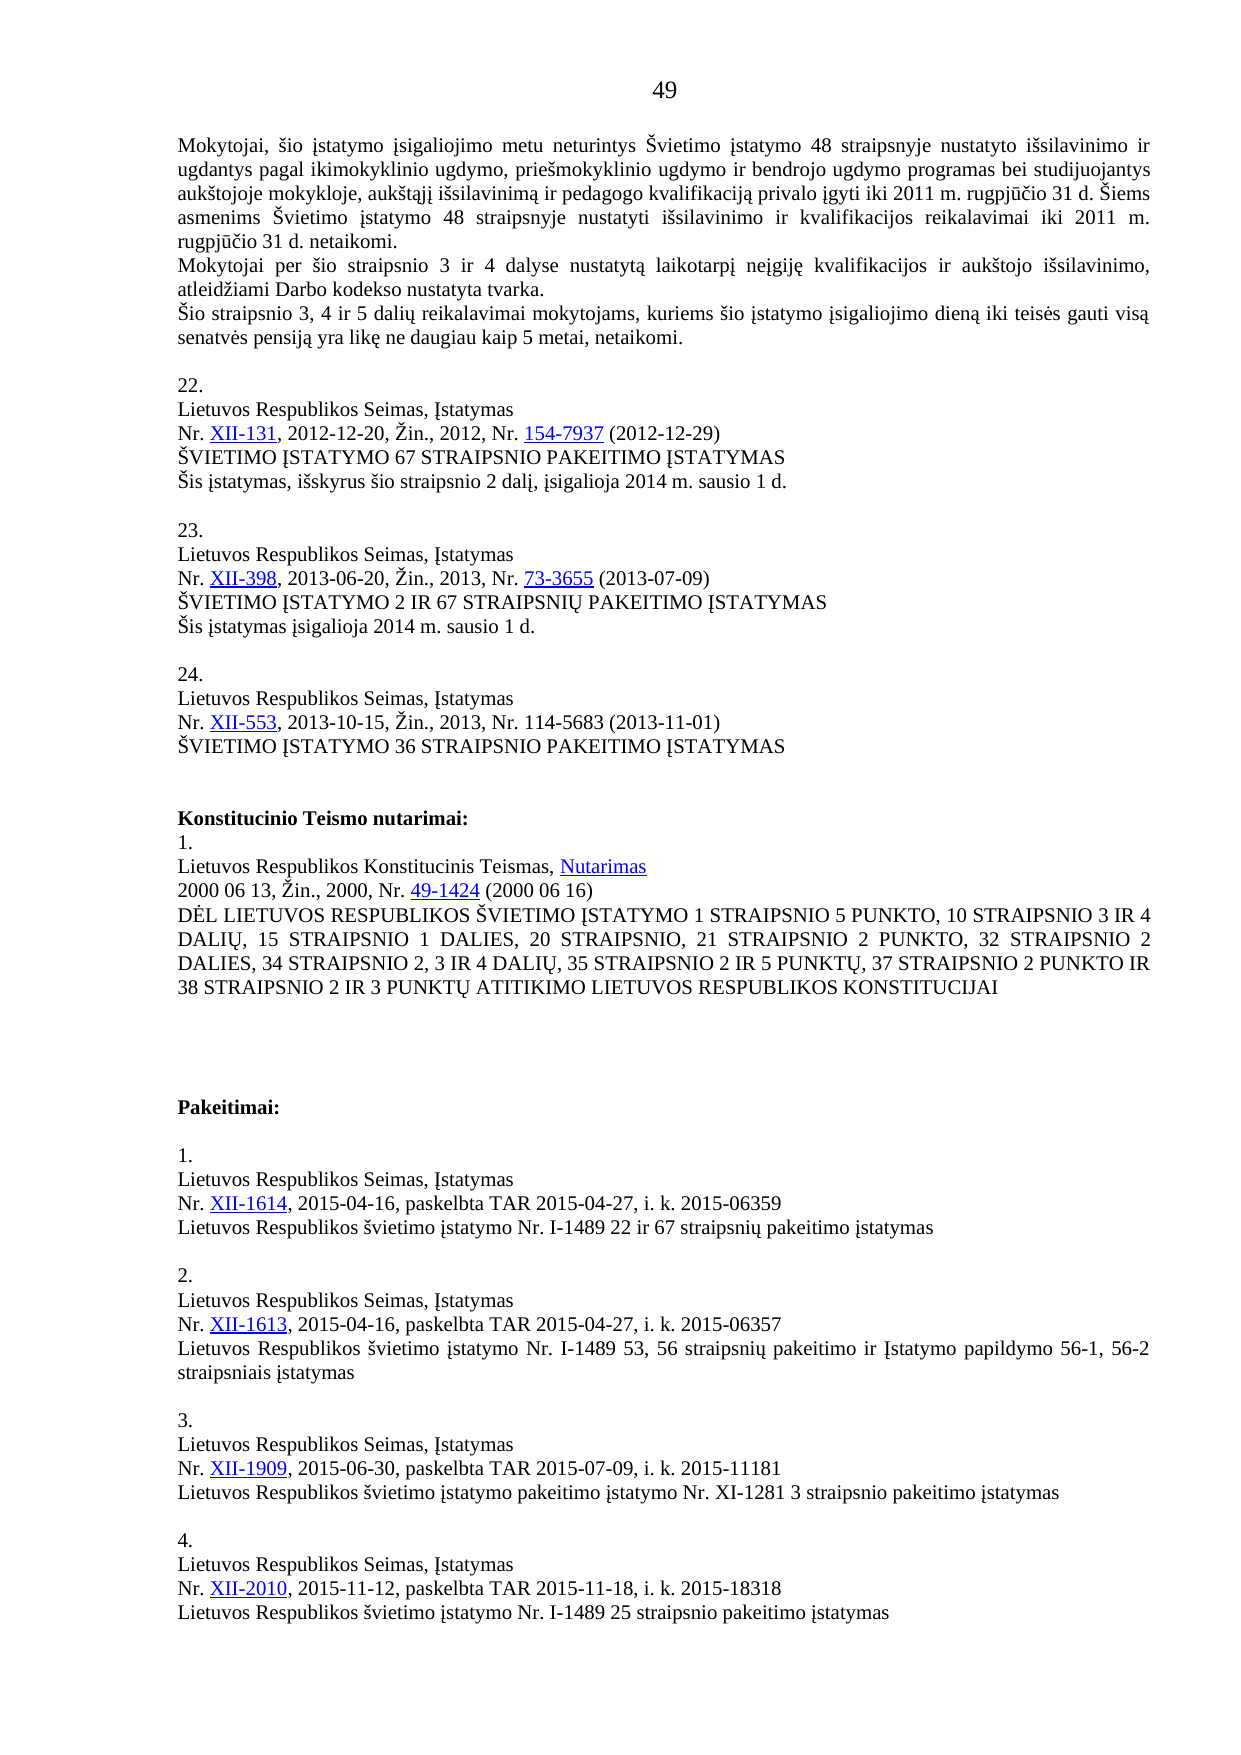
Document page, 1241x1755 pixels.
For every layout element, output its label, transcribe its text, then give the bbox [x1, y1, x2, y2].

text Lietuvos Respublikos Seimas, Įstatymas [177, 397, 1152, 421]
text ŠVIETIMO ĮSTATYMO 67 STRAIPSNIO PAKEITIMO ĮSTATYMAS [177, 445, 1152, 469]
text Mokytojai, šio įstatymo įsigaliojimo metu neturintys Švietimo įstatymo 48 straipsnyje nustatyto išsilavinimo ir ugdantys pagal ikimokyklinio ugdymo, priešmokyklinio ugdymo ir bendrojo ugdymo programas bei studijuojantys aukštojoje mokykloje, aukštąjį išsilavinimą ir pedagogo kvalifikaciją privalo įgyti iki 2011 m. rugpjūčio 31 d. Šiems asmenims Švietimo įstatymo 48 straipsnyje nustatyti išsilavinimo ir kvalifikacijos reikalavimai iki 2011 m. rugpjūčio 31 d. netaikomi. [177, 132, 1152, 253]
text 4. [177, 1528, 1152, 1552]
text Šis įstatymas įsigalioja 2014 m. sausio 1 d. [177, 614, 1152, 638]
text Nr. XII-553, 2013-10-15, Žin., 2013, Nr. 114-5683 (2013-11-01) [177, 710, 1152, 734]
text Mokytojai per šio straipsnio 3 ir 4 dalyse nustatytą laikotarpį neįgiję kvalifikacijos ir aukštojo išsilavinimo, atleidžiami Darbo kodekso nustatyta tvarka. [177, 253, 1152, 301]
text DĖL LIETUVOS RESPUBLIKOS ŠVIETIMO ĮSTATYMO 1 STRAIPSNIO 5 PUNKTO, 10 STRAIPSNIO 3 IR 4 DALIŲ, 15 STRAIPSNIO 1 DALIES, 20 STRAIPSNIO, 21 STRAIPSNIO 2 PUNKTO, 32 STRAIPSNIO 2 DALIES, 34 STRAIPSNIO 2, 3 IR 4 DALIŲ, 35 STRAIPSNIO 2 IR 5 PUNKTŲ, 37 STRAIPSNIO 2 PUNKTO IR 38 STRAIPSNIO 2 IR 3 PUNKTŲ ATITIKIMO LIETUVOS RESPUBLIKOS KONSTITUCIJAI [177, 902, 1152, 999]
text Lietuvos Respublikos Seimas, Įstatymas [177, 686, 1152, 710]
text 3. [177, 1408, 1152, 1432]
text Konstitucinio Teismo nutarimai: [177, 806, 1152, 830]
text 1. [177, 1143, 1152, 1167]
text 23. [177, 517, 1152, 542]
text Nr. XII-2010, 2015-11-12, paskelbta TAR 2015-11-18, i. k. 2015-18318 [177, 1576, 1152, 1600]
text Lietuvos Respublikos švietimo įstatymo Nr. I-1489 25 straipsnio pakeitimo įstatymas [177, 1600, 1152, 1624]
text Lietuvos Respublikos švietimo įstatymo Nr. I-1489 22 ir 67 straipsnių pakeitimo įstatymas [177, 1215, 1152, 1239]
text Lietuvos Respublikos Seimas, Įstatymas [177, 1552, 1152, 1576]
text Pakeitimai: [177, 1095, 1152, 1119]
text Nr. XII-1909, 2015-06-30, paskelbta TAR 2015-07-09, i. k. 2015-11181 [177, 1456, 1152, 1480]
text Nr. XII-1614, 2015-04-16, paskelbta TAR 2015-04-27, i. k. 2015-06359 [177, 1191, 1152, 1215]
text 2000 06 13, Žin., 2000, Nr. 49-1424 (2000 06 16) [177, 878, 1152, 902]
text 2. [177, 1263, 1152, 1287]
text Lietuvos Respublikos švietimo įstatymo Nr. I-1489 53, 56 straipsnių pakeitimo ir Įstatymo papildymo 56-1, 56-2 straipsniais įstatymas [177, 1336, 1152, 1384]
text Lietuvos Respublikos Seimas, Įstatymas [177, 1167, 1152, 1191]
text Šio straipsnio 3, 4 ir 5 dalių reikalavimai mokytojams, kuriems šio įstatymo įsigaliojimo dieną iki teisės gauti visą senatvės pensiją yra likę ne daugiau kaip 5 metai, netaikomi. [177, 301, 1152, 349]
text ŠVIETIMO ĮSTATYMO 36 STRAIPSNIO PAKEITIMO ĮSTATYMAS [177, 734, 1152, 758]
text Lietuvos Respublikos Seimas, Įstatymas [177, 1287, 1152, 1312]
text 1. [177, 830, 1152, 854]
text ŠVIETIMO ĮSTATYMO 2 IR 67 STRAIPSNIŲ PAKEITIMO ĮSTATYMAS [177, 590, 1152, 614]
text Nr. XII-398, 2013-06-20, Žin., 2013, Nr. 73-3655 (2013-07-09) [177, 566, 1152, 590]
text Lietuvos Respublikos Konstitucinis Teismas, Nutarimas [177, 854, 1152, 878]
text Šis įstatymas, išskyrus šio straipsnio 2 dalį, įsigalioja 2014 m. sausio 1 d. [177, 469, 1152, 493]
text Nr. XII-1613, 2015-04-16, paskelbta TAR 2015-04-27, i. k. 2015-06357 [177, 1312, 1152, 1336]
text 24. [177, 662, 1152, 686]
text 22. [177, 373, 1152, 397]
text Lietuvos Respublikos Seimas, Įstatymas [177, 542, 1152, 566]
text Lietuvos Respublikos švietimo įstatymo pakeitimo įstatymo Nr. XI-1281 3 straipsnio pakeitimo įstatymas [177, 1480, 1152, 1504]
text Lietuvos Respublikos Seimas, Įstatymas [177, 1432, 1152, 1456]
text Nr. XII-131, 2012-12-20, Žin., 2012, Nr. 154-7937 (2012-12-29) [177, 421, 1152, 445]
